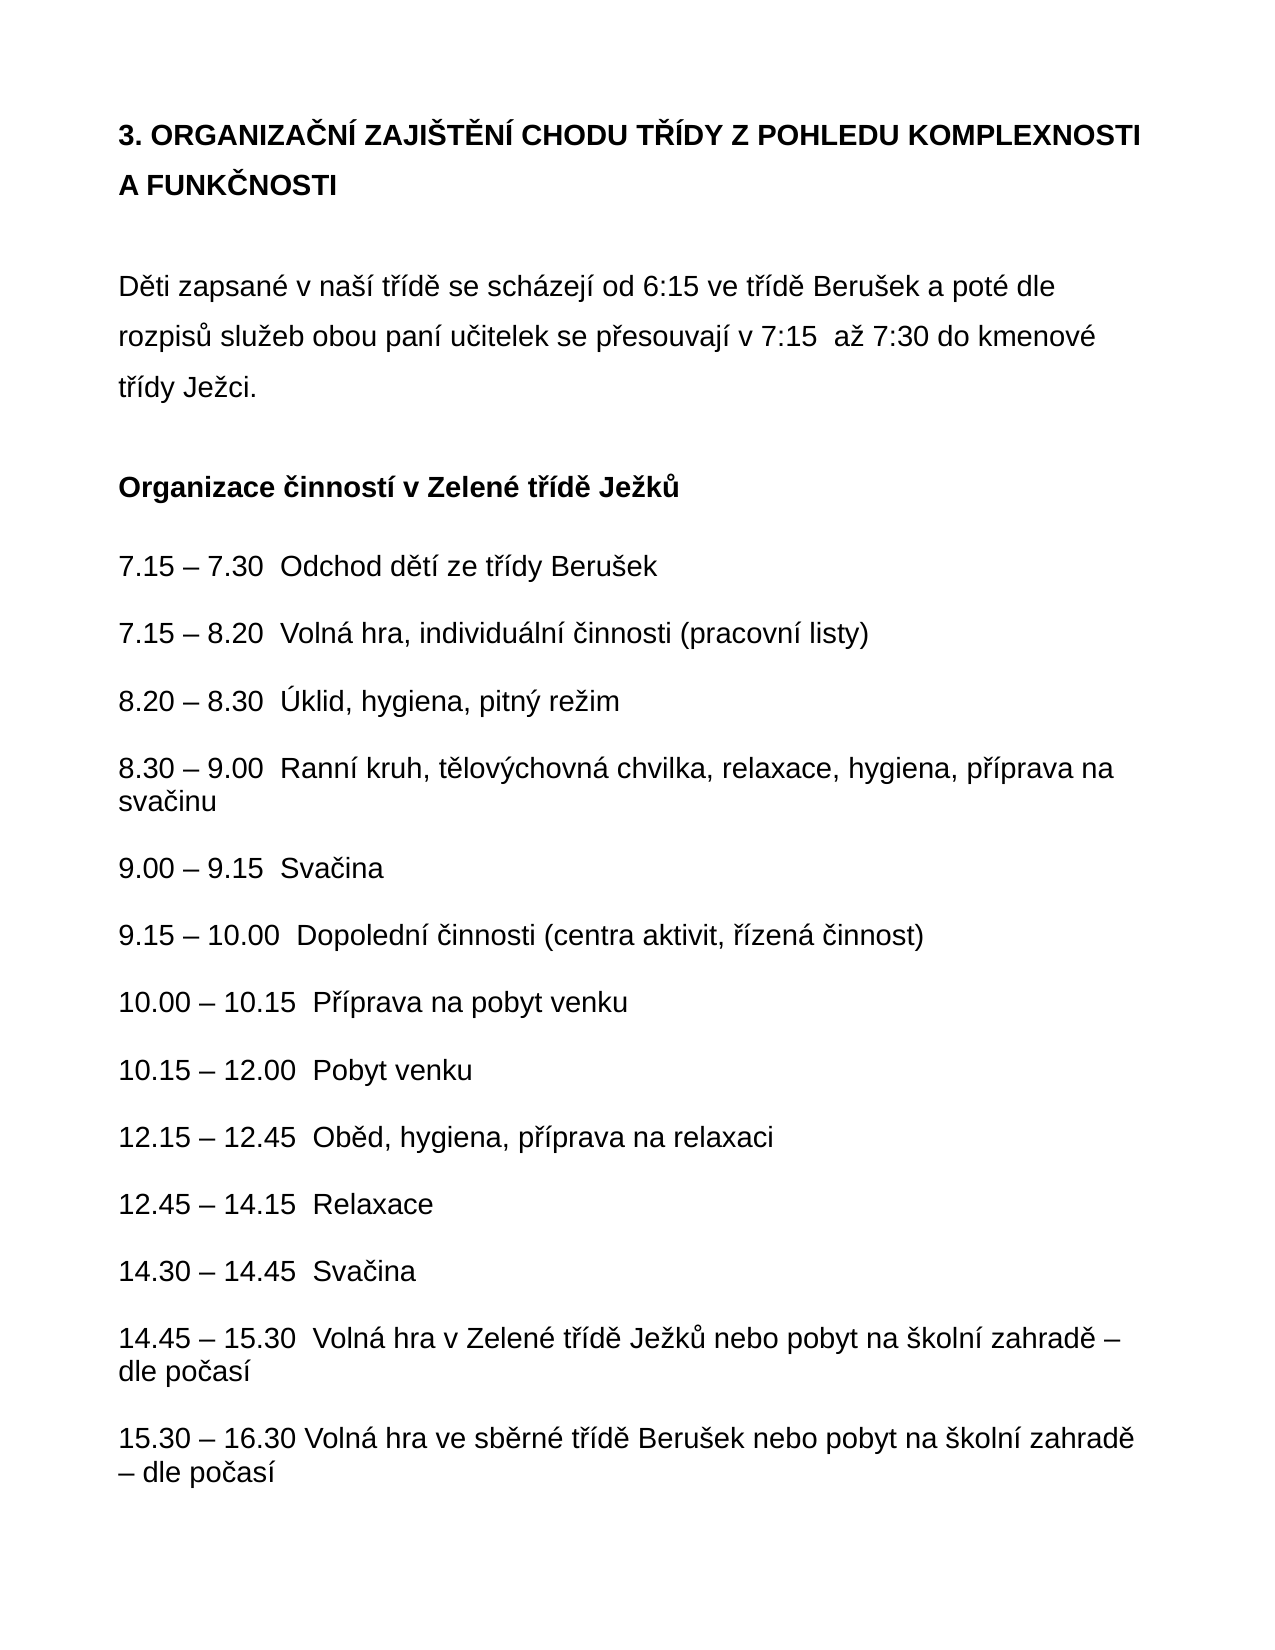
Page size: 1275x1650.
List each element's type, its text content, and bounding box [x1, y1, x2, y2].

text 10.00 – 10.15 Příprava na pobyt venku [118, 985, 1157, 1019]
text Organizace činností v Zelené třídě Ježků [118, 470, 1157, 504]
text 10.15 – 12.00 Pobyt venku [118, 1052, 1157, 1086]
text 12.45 – 14.15 Relaxace [118, 1187, 1157, 1220]
text 9.15 – 10.00 Dopolední činnosti (centra aktivit, řízená činnost) [118, 918, 1157, 952]
text 15.30 – 16.30 Volná hra ve sběrné třídě Berušek nebo pobyt na školní zahradě – dle počasí [118, 1421, 1157, 1488]
text 3. ORGANIZAČNÍ ZAJIŠTĚNÍ CHODU TŘÍDY Z POHLEDU KOMPLEXNOSTI A FUNKČNOSTI [118, 118, 1157, 202]
text 8.30 – 9.00 Ranní kruh, tělovýchovná chvilka, relaxace, hygiena, příprava na svačinu [118, 751, 1157, 818]
text 14.30 – 14.45 Svačina [118, 1254, 1157, 1287]
text 7.15 – 8.20 Volná hra, individuální činnosti (pracovní listy) [118, 616, 1157, 650]
text 7.15 – 7.30 Odchod dětí ze třídy Berušek [118, 549, 1157, 583]
text 8.20 – 8.30 Úklid, hygiena, pitný režim [118, 683, 1157, 717]
text 9.00 – 9.15 Svačina [118, 851, 1157, 885]
text Děti zapsané v naší třídě se scházejí od 6:15 ve třídě Berušek a poté dle rozpisů služeb obou paní učitelek se přesouvají v 7:15 až 7:30 do kmenové třídy Ježci. [118, 269, 1157, 403]
text 12.15 – 12.45 Oběd, hygiena, příprava na relaxaci [118, 1119, 1157, 1153]
text 14.45 – 15.30 Volná hra v Zelené třídě Ježků nebo pobyt na školní zahradě – dle počasí [118, 1321, 1157, 1388]
